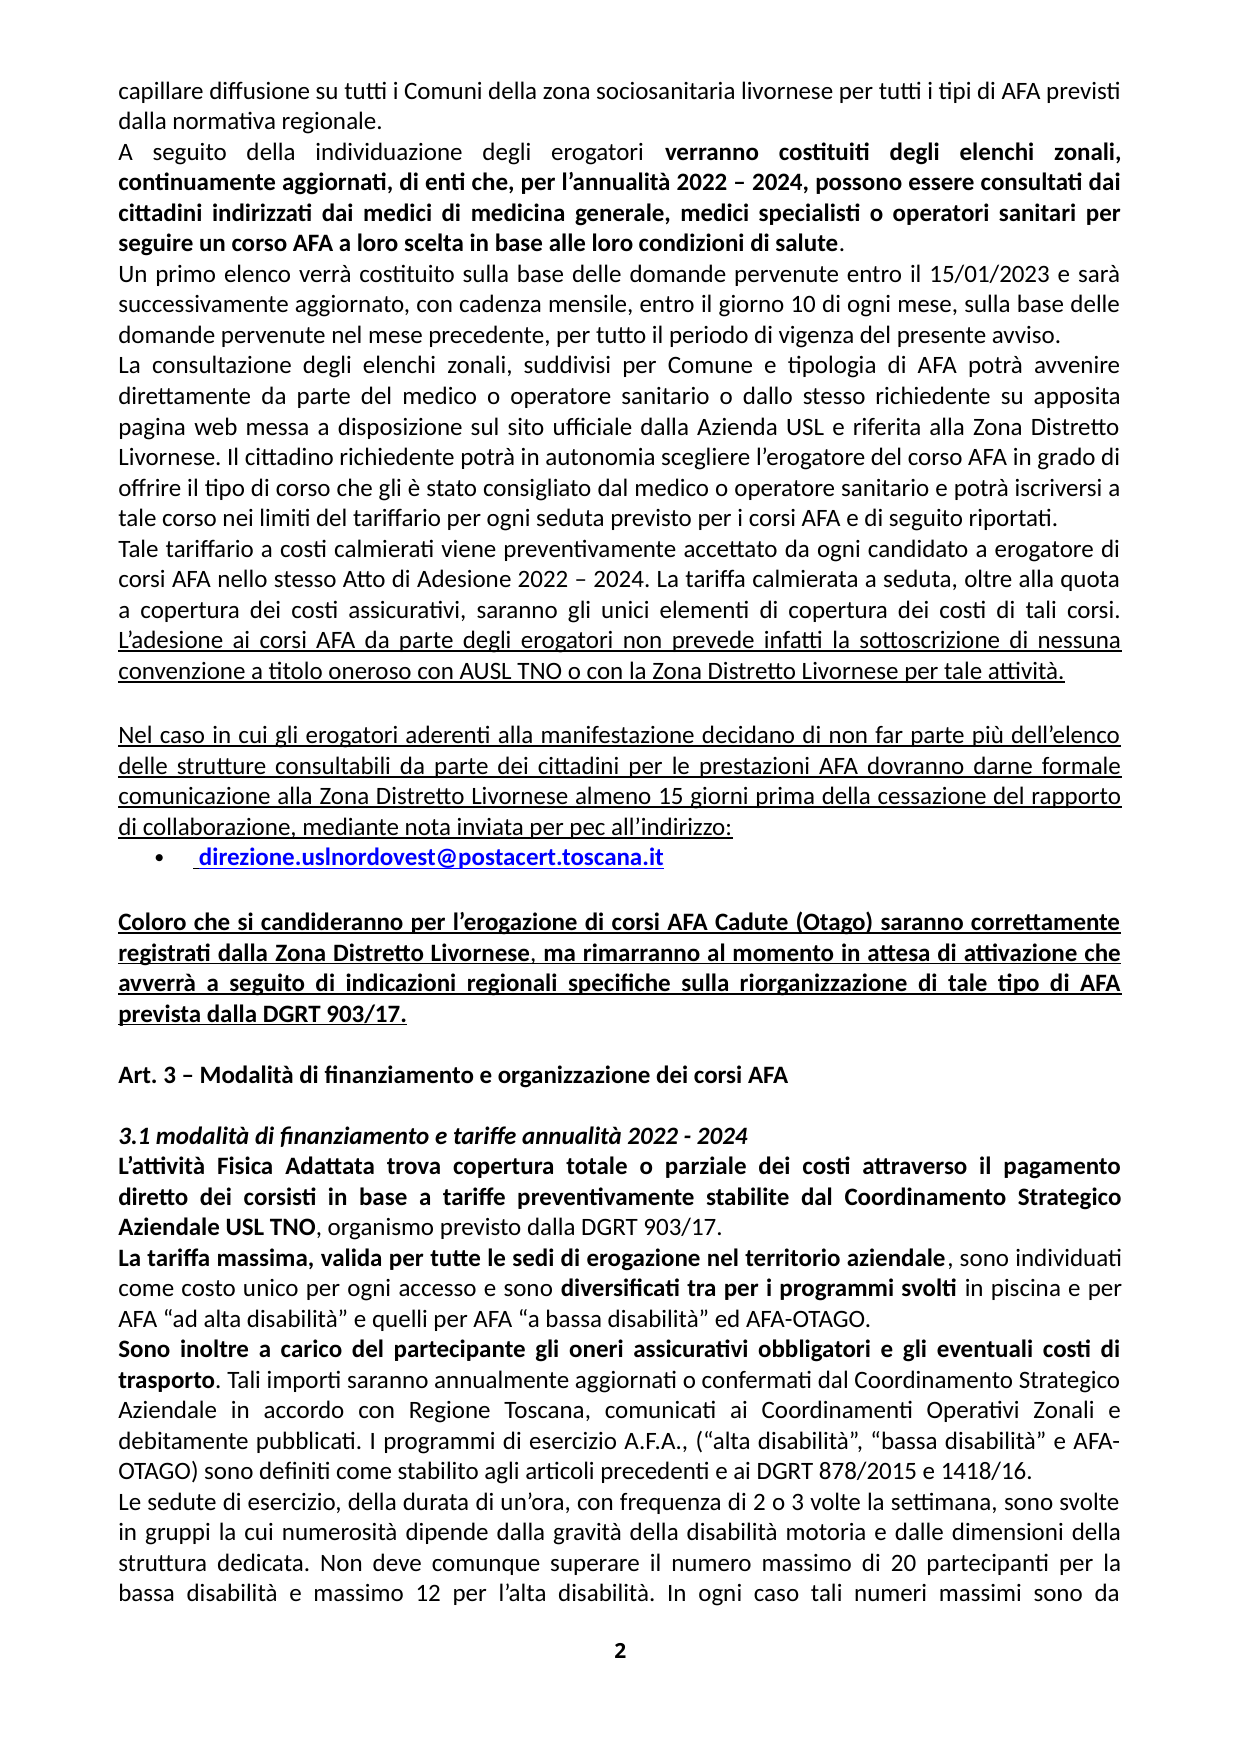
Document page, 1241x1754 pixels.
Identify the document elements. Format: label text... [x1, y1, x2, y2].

text La consultazione degli elenchi zonali, suddivisi per Comune e tipologia di AFA potrà avvenire direttamente da parte del medico o operatore sanitario o dallo stesso richiedente su apposita pagina web messa a disposizione sul sito ufficiale dalla Azienda USL e riferita alla Zona Distretto Livornese. Il cittadino richiedente potrà in autonomia scegliere l’erogatore del corso AFA in grado di offrire il tipo di corso che gli è stato consigliato dal medico o operatore sanitario e potrà iscriversi a tale corso nei limiti del tariffario per ogni seduta previsto per i corsi AFA e di seguito riportati. [118, 350, 1122, 533]
text Nel caso in cui gli erogatori aderenti alla manifestazione decidano di non far parte più dell’elenco delle strutture consultabili da parte dei cittadini per le prestazioni AFA dovranno darne formale [118, 719, 1122, 776]
text prevista dalla DGRT 903/17. [118, 995, 1122, 1028]
text comunicazione alla Zona Distretto Livornese almeno 15 giorni prima della cessazione del rapporto [118, 778, 1122, 806]
text Un primo elenco verrà costituito sulla base delle domande pervenute entro il 15/01/2023 e sarà successivamente aggiornato, con cadenza mensile, entro il giorno 10 di ogni mese, sulla base delle domande pervenute nel mese precedente, per tutto il periodo di vigenza del presente avviso. [118, 258, 1122, 350]
text Sono inoltre a carico del partecipante gli oneri assicurativi obbligatori e gli eventuali costi di trasporto. Tali importi saranno annualmente aggiornati o confermati dal Coordinamento Strategico Aziendale in accordo con Regione Toscana, comunicati ai Coordinamenti Operativi Zonali e debitamente pubblicati. I programmi di esercizio A.F.A., (“alta disabilità”, “bassa disabilità” e AFA-OTAGO) sono definiti come stabilito agli articoli precedenti e ai DGRT 878/2015 e 1418/16. [118, 1333, 1122, 1486]
text 3.1 modalità di finanziamento e tariffe annualità 2022 - 2024 [118, 1120, 1122, 1150]
text La tariffa massima, valida per tutte le sedi di erogazione nel territorio aziendale, sono individuati come costo unico per ogni accesso e sono diversificati tra per i programmi svolti in piscina e per AFA “ad alta disabilità” e quelli per AFA “a bassa disabilità” ed AFA-OTAGO. [118, 1242, 1122, 1333]
text A seguito della individuazione degli erogatori verranno costituiti degli elenchi zonali, continuamente aggiornati, di enti che, per l’annualità 2022 – 2024, possono essere consultati dai cittadini indirizzati dai medici di medicina generale, medici specialisti o operatori sanitari per seguire un corso AFA a loro scelta in base alle loro condizioni di salute. [118, 136, 1122, 258]
text di collaborazione, mediante nota inviata per pec all’indirizzo: [118, 808, 1122, 842]
text Tale tariffario a costi calmierati viene preventivamente accettato da ogni candidato a erogatore di corsi AFA nello stesso Atto di Adesione 2022 – 2024. La tariffa calmierata a seduta, oltre alla quota a copertura dei costi assicurativi, saranno gli unici elementi di copertura dei costi di tali corsi. L’adesione ai corsi AFA da parte degli erogatori non prevede infatti la sottoscrizione di nessuna [118, 533, 1122, 650]
text Coloro che si candideranno per l’erogazione di corsi AFA Cadute (Otago) saranno correttamente registrati dalla Zona Distretto Livornese, ma rimarranno al momento in attesa di attivazione che avverrà a seguito di indicazioni regionali specifiche sulla riorganizzazione di tale tipo di AFA [118, 906, 1122, 993]
text convenzione a titolo oneroso con AUSL TNO o con la Zona Distretto Livornese per tale attività. [118, 652, 1122, 685]
text Le sedute di esercizio, della durata di un’ora, con frequenza di 2 o 3 volte la settimana, sono svolte in gruppi la cui numerosità dipende dalla gravità della disabilità motoria e dalle dimensioni della struttura dedicata. Non deve comunque superare il numero massimo di 20 partecipanti per la bassa disabilità e massimo 12 per l’alta disabilità. In ogni caso tali numeri massimi sono da [118, 1486, 1122, 1608]
text capillare diffusione su tutti i Comuni della zona sociosanitaria livornese per tutti i tipi di AFA previsti dalla normativa regionale. [118, 75, 1122, 136]
list direzione.uslnordovest@postacert.toscana.it [156, 842, 1122, 872]
text Art. 3 – Modalità di finanziamento e organizzazione dei corsi AFA [118, 1059, 1122, 1089]
text L’attività Fisica Adattata trova copertura totale o parziale dei costi attraverso il pagamento diretto dei corsisti in base a tariffe preventivamente stabilite dal Coordinamento Strategico Aziendale USL TNO, organismo previsto dalla DGRT 903/17. [118, 1150, 1122, 1242]
